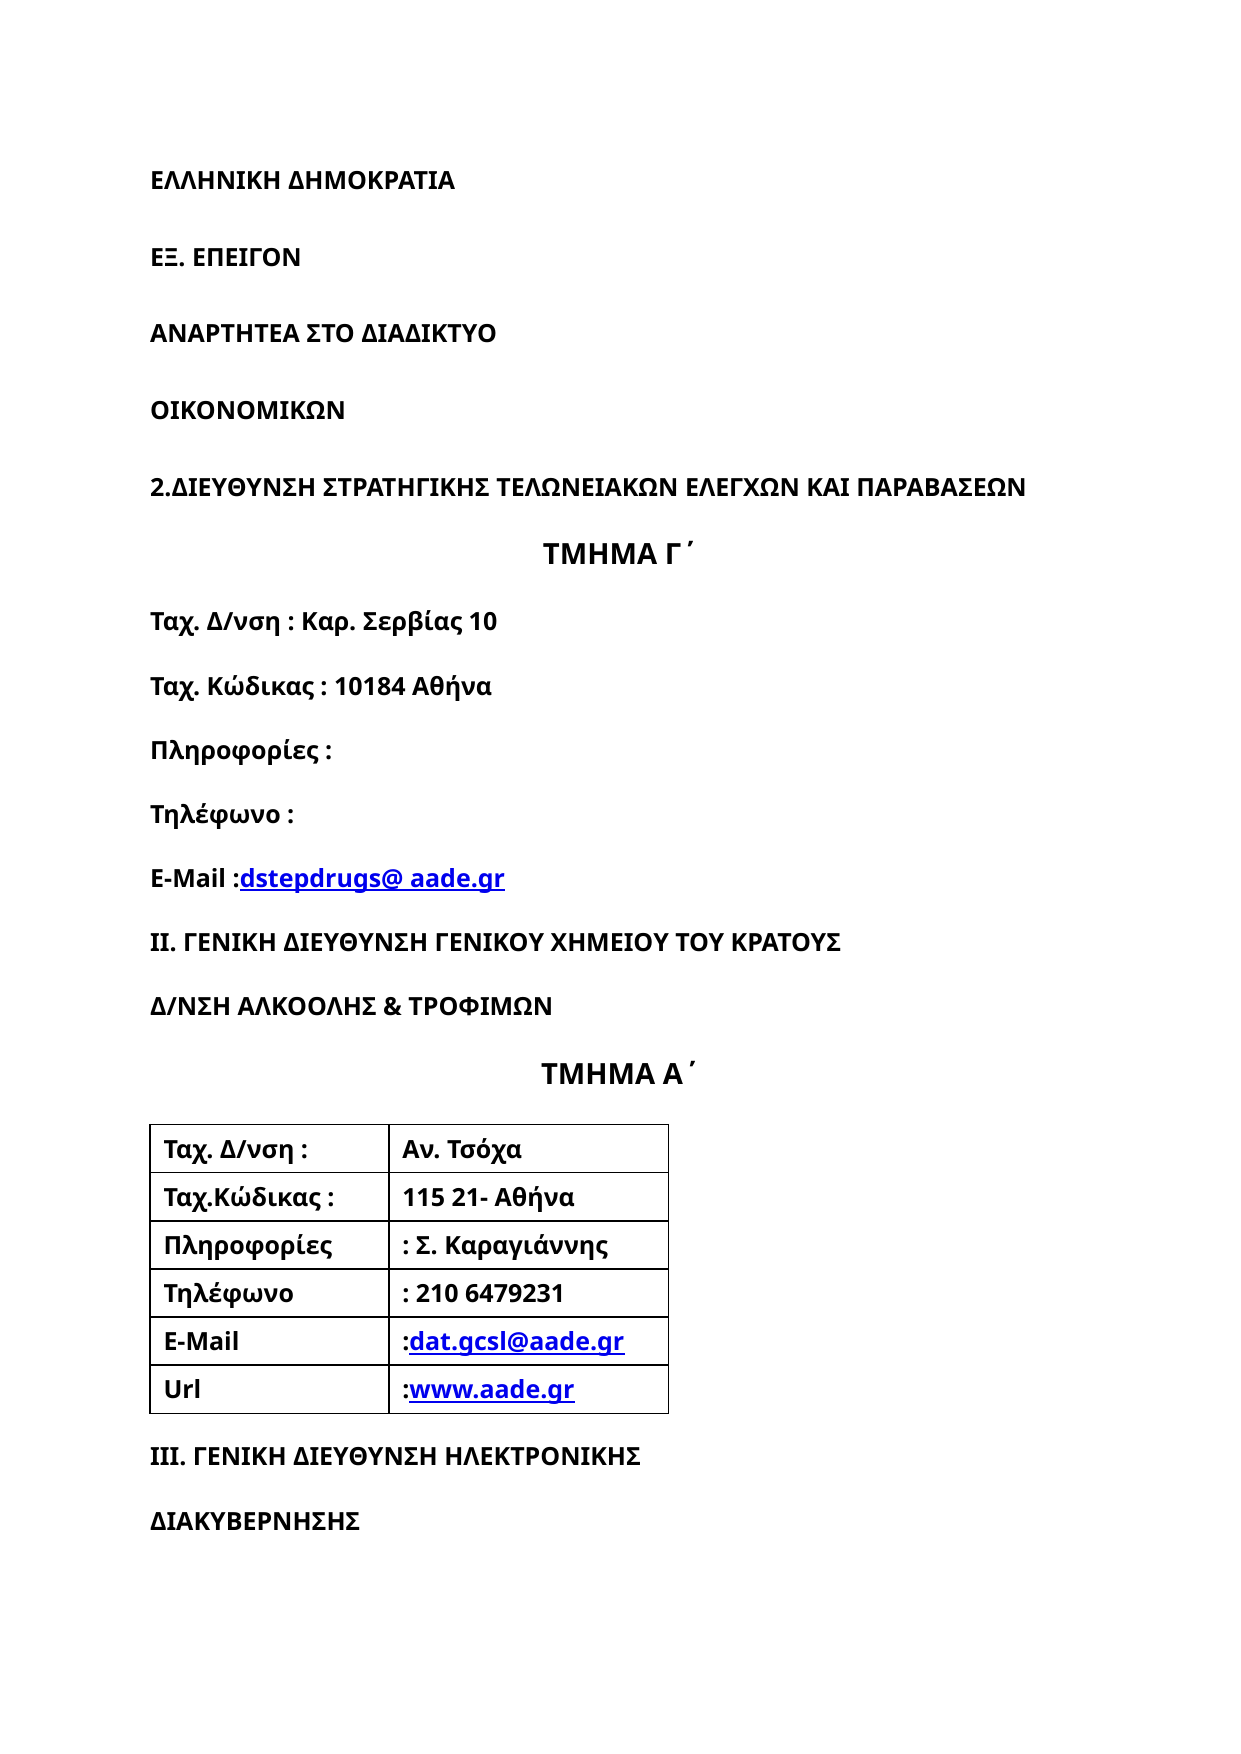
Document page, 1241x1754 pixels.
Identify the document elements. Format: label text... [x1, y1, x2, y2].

text IIΙ. ΓΕΝΙΚΗ ΔΙΕΥΘΥΝΣΗ ΗΛΕΚΤΡΟΝΙΚΗΣ [150, 1439, 1090, 1473]
text Ταχ. Δ/νση : Καρ. Σερβίας 10 [150, 604, 1090, 638]
table_header Αν. Τσόχα [390, 1125, 668, 1172]
table_cell E-Mail [151, 1318, 388, 1364]
table_cell Ταχ.Κώδικας : [151, 1173, 388, 1220]
text Δ/ΝΣΗ ΑΛΚΟΟΛΗΣ & ΤΡΟΦΙΜΩΝ [150, 989, 1090, 1023]
table_header Ταχ. Δ/νση : [151, 1125, 388, 1172]
table_cell Url [151, 1366, 388, 1412]
text Πληροφορίες : [150, 732, 1090, 766]
text 2.ΔΙΕΥΘΥΝΣΗ ΣΤΡΑΤΗΓΙΚΗΣ ΤΕΛΩΝΕΙΑΚΩΝ ΕΛΕΓΧΩΝ ΚΑΙ ΠΑΡΑΒΑΣΕΩΝ [150, 469, 1090, 503]
table_cell :www.aade.gr [390, 1366, 668, 1412]
title ΕΞ. ΕΠΕΙΓΟΝ [150, 239, 1090, 273]
title ΕΛΛΗΝΙΚΗ ΔΗΜΟΚΡΑΤΙΑ [150, 162, 1090, 197]
subtitle ΤΜΗΜΑ Α΄ [150, 1053, 1090, 1093]
title ΟΙΚΟΝΟΜΙΚΩΝ [150, 392, 1090, 427]
table_cell : 210 6479231 [390, 1270, 668, 1316]
subtitle ΤΜΗΜΑ Γ΄ [150, 533, 1090, 573]
text Τηλέφωνο : [150, 796, 1090, 831]
title ΑΝΑΡΤΗΤΕΑ ΣΤΟ ΔΙΑΔΙΚΤΥΟ [150, 316, 1090, 350]
text Ταχ. Κώδικας : 10184 Αθήνα [150, 668, 1090, 702]
text E-Mail :dstepdrugs@ aade.gr [150, 861, 1090, 895]
text ΙΙ. ΓΕΝΙΚΗ ΔΙΕΥΘΥΝΣΗ ΓΕΝΙΚΟΥ ΧΗΜΕΙΟΥ ΤΟΥ ΚΡΑΤΟΥΣ [150, 925, 1090, 959]
table_cell 115 21- Αθήνα [390, 1173, 668, 1220]
text ΔΙΑΚΥΒΕΡΝΗΣΗΣ [150, 1503, 1090, 1537]
table_cell Τηλέφωνο [151, 1270, 388, 1316]
table_cell Πληροφορίες [151, 1222, 388, 1268]
table_cell :dat.gcsl@aade.gr [390, 1318, 668, 1364]
table_cell : Σ. Καραγιάννης [390, 1222, 668, 1268]
